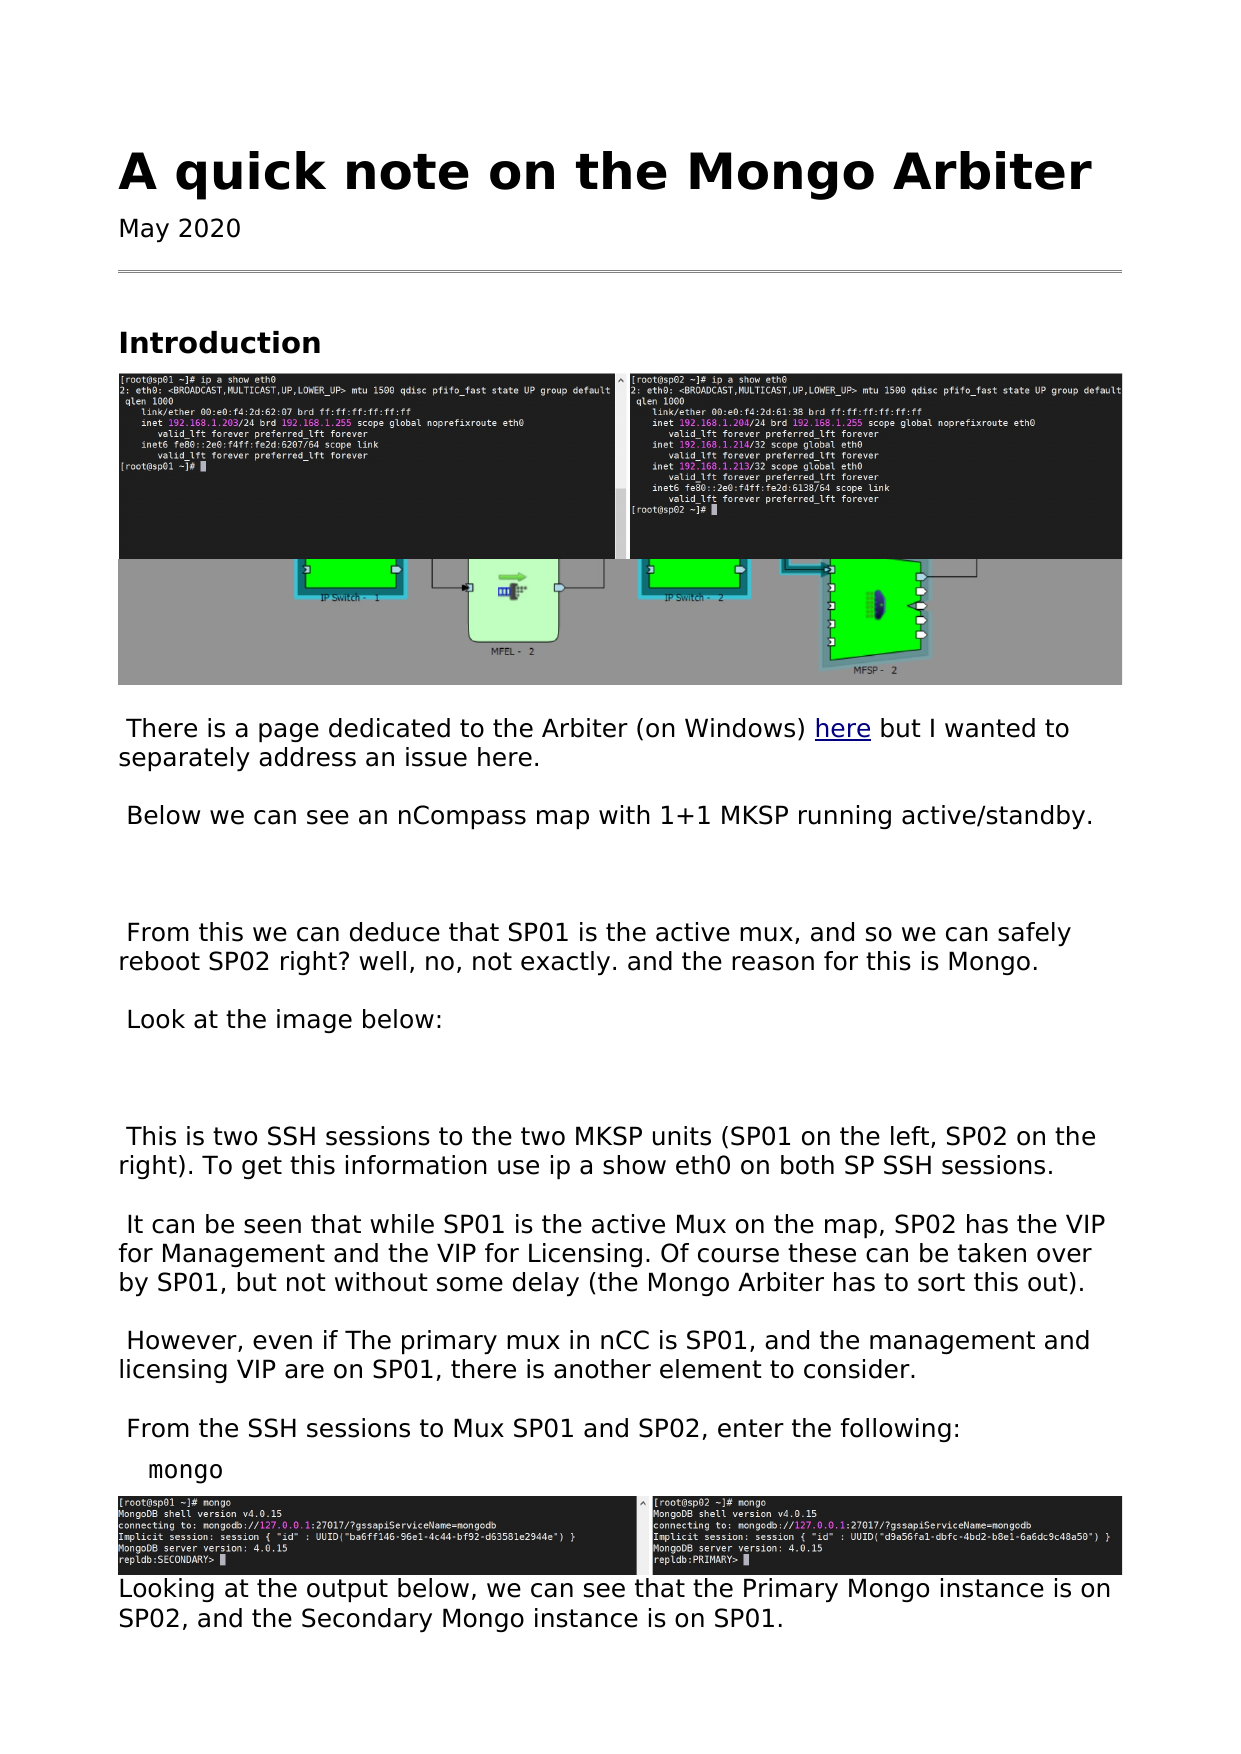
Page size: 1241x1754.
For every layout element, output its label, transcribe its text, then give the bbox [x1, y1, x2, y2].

text Looking at the output below, we can see that the Primary Mongo instance is on SP02, and the Secondary Mongo instance is on SP01. [118, 1575, 1122, 1633]
text May 2020 [118, 214, 1122, 243]
text There is a page dedicated to the Arbiter (on Windows) here but I wanted to separately address an issue here. Below we can see an nCompass map with 1+1 MKSP running active/standby. From this we can deduce that SP01 is the active mux, and so we can safely reboot SP02 right? well, no, not exactly. and the reason for this is Mongo. Look at the image below: This is two SSH sessions to the two MKSP units (SP01 on the left, SP02 on the right). To get this information use ip a show eth0 on both SP SSH sessions. It can be seen that while SP01 is the active Mux on the map, SP02 has the VIP for Management and the VIP for Licensing. Of course these can be taken over by SP01, but not without some delay (the Mongo Arbiter has to sort this out). However, even if The primary mux in nCC is SP01, and the management and licensing VIP are on SP01, there is another element to consider. From the SSH sessions to Mux SP01 and SP02, enter the following: [118, 685, 1122, 1443]
picture [118, 1496, 1123, 1575]
subtitle Introduction [118, 327, 1122, 361]
picture [118, 373, 1123, 685]
text mongo [118, 1456, 1122, 1485]
subtitle A quick note on the Mongo Arbiter [118, 143, 1122, 201]
